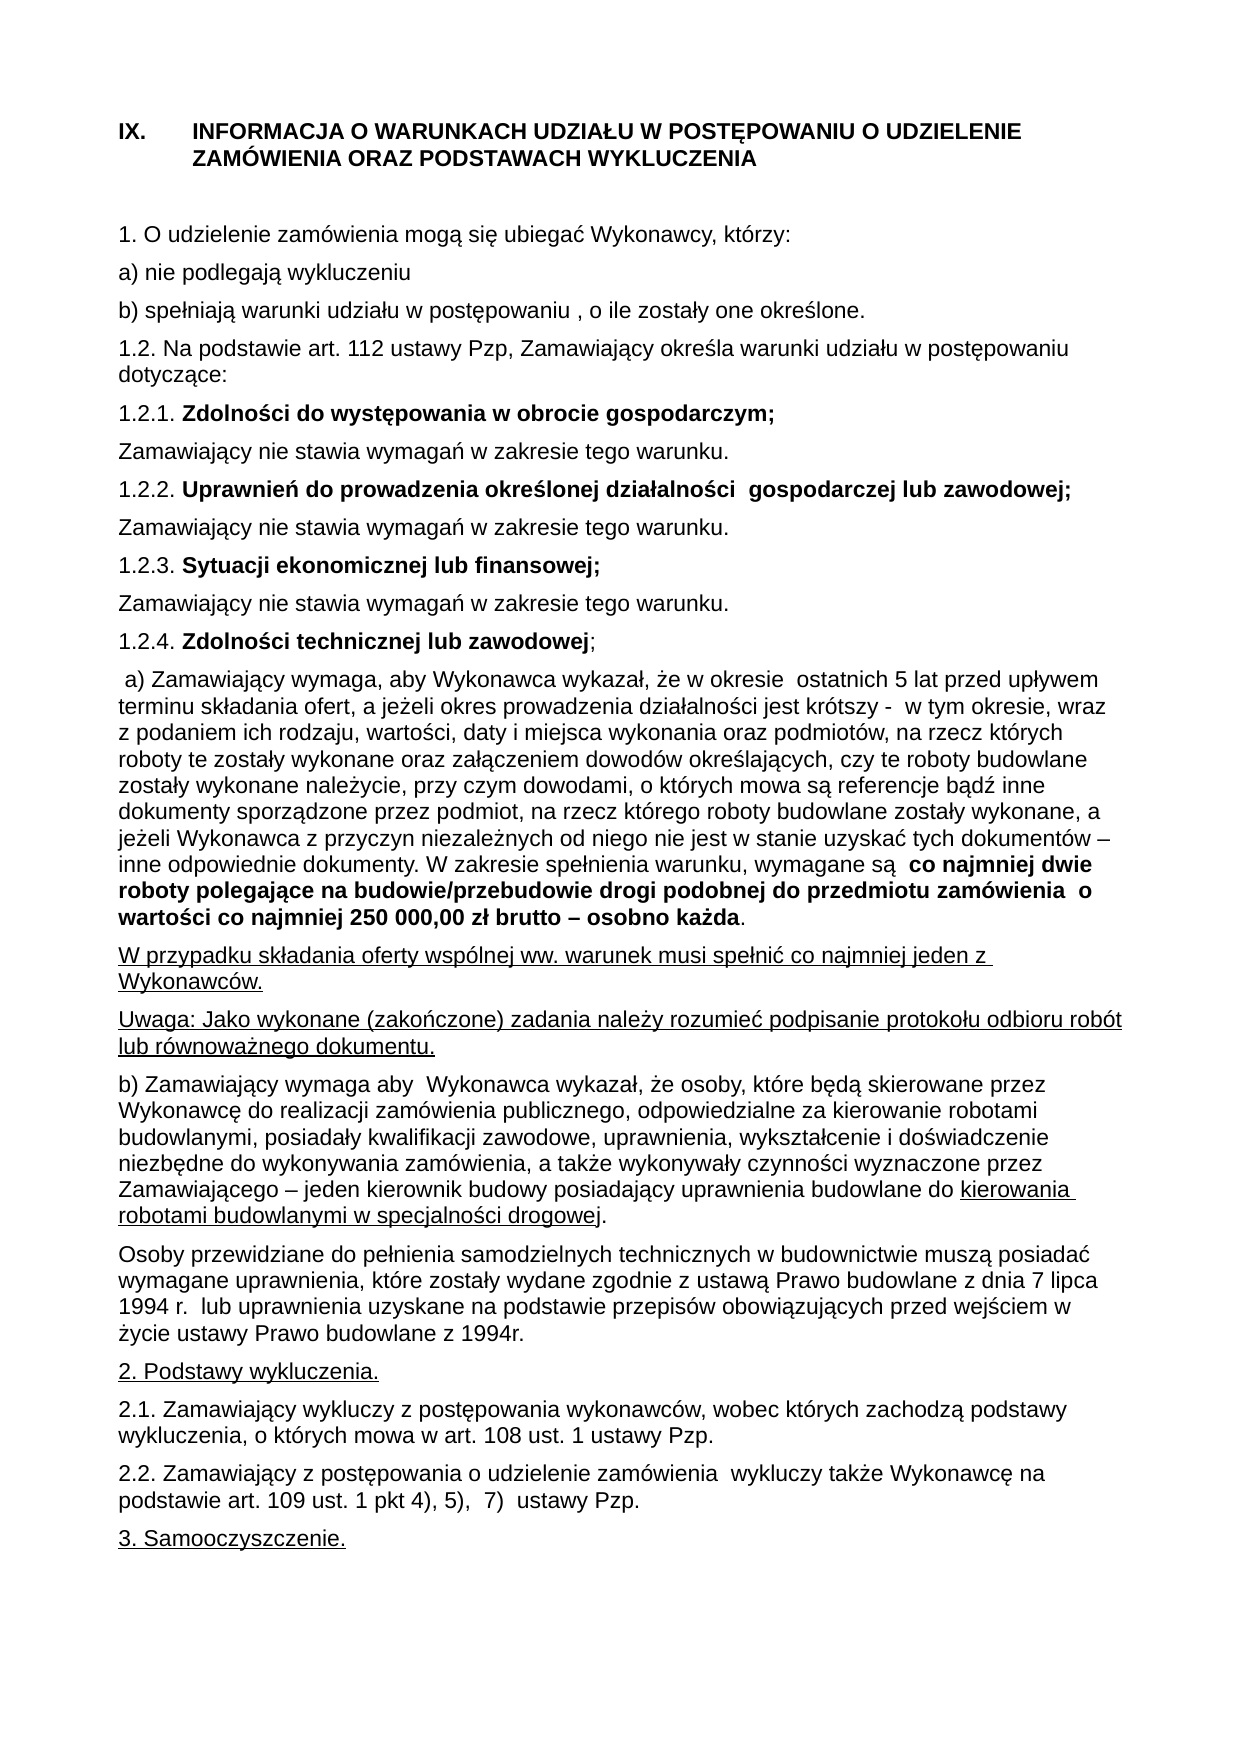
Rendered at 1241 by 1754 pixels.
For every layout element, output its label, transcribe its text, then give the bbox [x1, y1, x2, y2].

text 2.1. Zamawiający wykluczy z postępowania wykonawców, wobec których zachodzą podstawy wykluczenia, o których mowa w art. 108 ust. 1 ustawy Pzp. [118, 1396, 1122, 1449]
text 2. Podstawy wykluczenia. [118, 1358, 1122, 1384]
text a) nie podlegają wykluczeniu [118, 259, 1122, 285]
text Osoby przewidziane do pełnienia samodzielnych technicznych w budownictwie muszą posiadać wymagane uprawnienia, które zostały wydane zgodnie z ustawą Prawo budowlane z dnia 7 lipca 1994 r. lub uprawnienia uzyskane na podstawie przepisów obowiązujących przed wejściem w życie ustawy Prawo budowlane z 1994r. [118, 1241, 1122, 1346]
text Zamawiający nie stawia wymagań w zakresie tego warunku. [118, 438, 1122, 464]
text Zamawiający nie stawia wymagań w zakresie tego warunku. [118, 514, 1122, 540]
text 3. Samooczyszczenie. [118, 1525, 1122, 1551]
text 1.2.4. Zdolności technicznej lub zawodowej; [118, 628, 1122, 655]
text lub równoważnego dokumentu. [118, 1030, 1122, 1059]
text IX. INFORMACJA O WARUNKACH UDZIAŁU W POSTĘPOWANIU O UDZIELENIE ZAMÓWIENIA ORAZ PODSTAWACH WYKLUCZENIA [118, 118, 1122, 171]
text b) Zamawiający wymaga aby Wykonawca wykazał, że osoby, które będą skierowane przez Wykonawcę do realizacji zamówienia publicznego, odpowiedzialne za kierowanie robotami budowlanymi, posiadały kwalifikacji zawodowe, uprawnienia, wykształcenie i doświadczenie niezbędne do wykonywania zamówienia, a także wykonywały czynności wyznaczone przez Zamawiającego – jeden kierownik budowy posiadający uprawnienia budowlane do kierowania robotami budowlanymi w specjalności drogowej. [118, 1071, 1122, 1229]
text a) Zamawiający wymaga, aby Wykonawca wykazał, że w okresie ostatnich 5 lat przed upływem terminu składania ofert, a jeżeli okres prowadzenia działalności jest krótszy - w tym okresie, wraz z podaniem ich rodzaju, wartości, daty i miejsca wykonania oraz podmiotów, na rzecz których roboty te zostały wykonane oraz załączeniem dowodów określających, czy te roboty budowlane zostały wykonane należycie, przy czym dowodami, o których mowa są referencje bądź inne dokumenty sporządzone przez podmiot, na rzecz którego roboty budowlane zostały wykonane, a jeżeli Wykonawca z przyczyn niezależnych od niego nie jest w stanie uzyskać tych dokumentów – inne odpowiednie dokumenty. W zakresie spełnienia warunku, wymagane są co najmniej dwie roboty polegające na budowie/przebudowie drogi podobnej do przedmiotu zamówienia o wartości co najmniej 250 000,00 zł brutto – osobno każda. [118, 666, 1122, 930]
text 1. O udzielenie zamówienia mogą się ubiegać Wykonawcy, którzy: [118, 221, 1122, 247]
text Zamawiający nie stawia wymagań w zakresie tego warunku. [118, 590, 1122, 617]
text Uwaga: Jako wykonane (zakończone) zadania należy rozumieć podpisanie protokołu odbioru robót [118, 1006, 1122, 1029]
text 1.2. Na podstawie art. 112 ustawy Pzp, Zamawiający określa warunki udziału w postępowaniu dotyczące: [118, 335, 1122, 388]
text b) spełniają warunki udziału w postępowaniu , o ile zostały one określone. [118, 297, 1122, 323]
text 2.2. Zamawiający z postępowania o udzielenie zamówienia wykluczy także Wykonawcę na podstawie art. 109 ust. 1 pkt 4), 5), 7) ustawy Pzp. [118, 1460, 1122, 1513]
text 1.2.2. Uprawnień do prowadzenia określonej działalności gospodarczej lub zawodowej; [118, 476, 1122, 502]
text 1.2.1. Zdolności do występowania w obrocie gospodarczym; [118, 399, 1122, 426]
text W przypadku składania oferty wspólnej ww. warunek musi spełnić co najmniej jeden z Wykonawców. [118, 942, 1122, 994]
text 1.2.3. Sytuacji ekonomicznej lub finansowej; [118, 552, 1122, 578]
